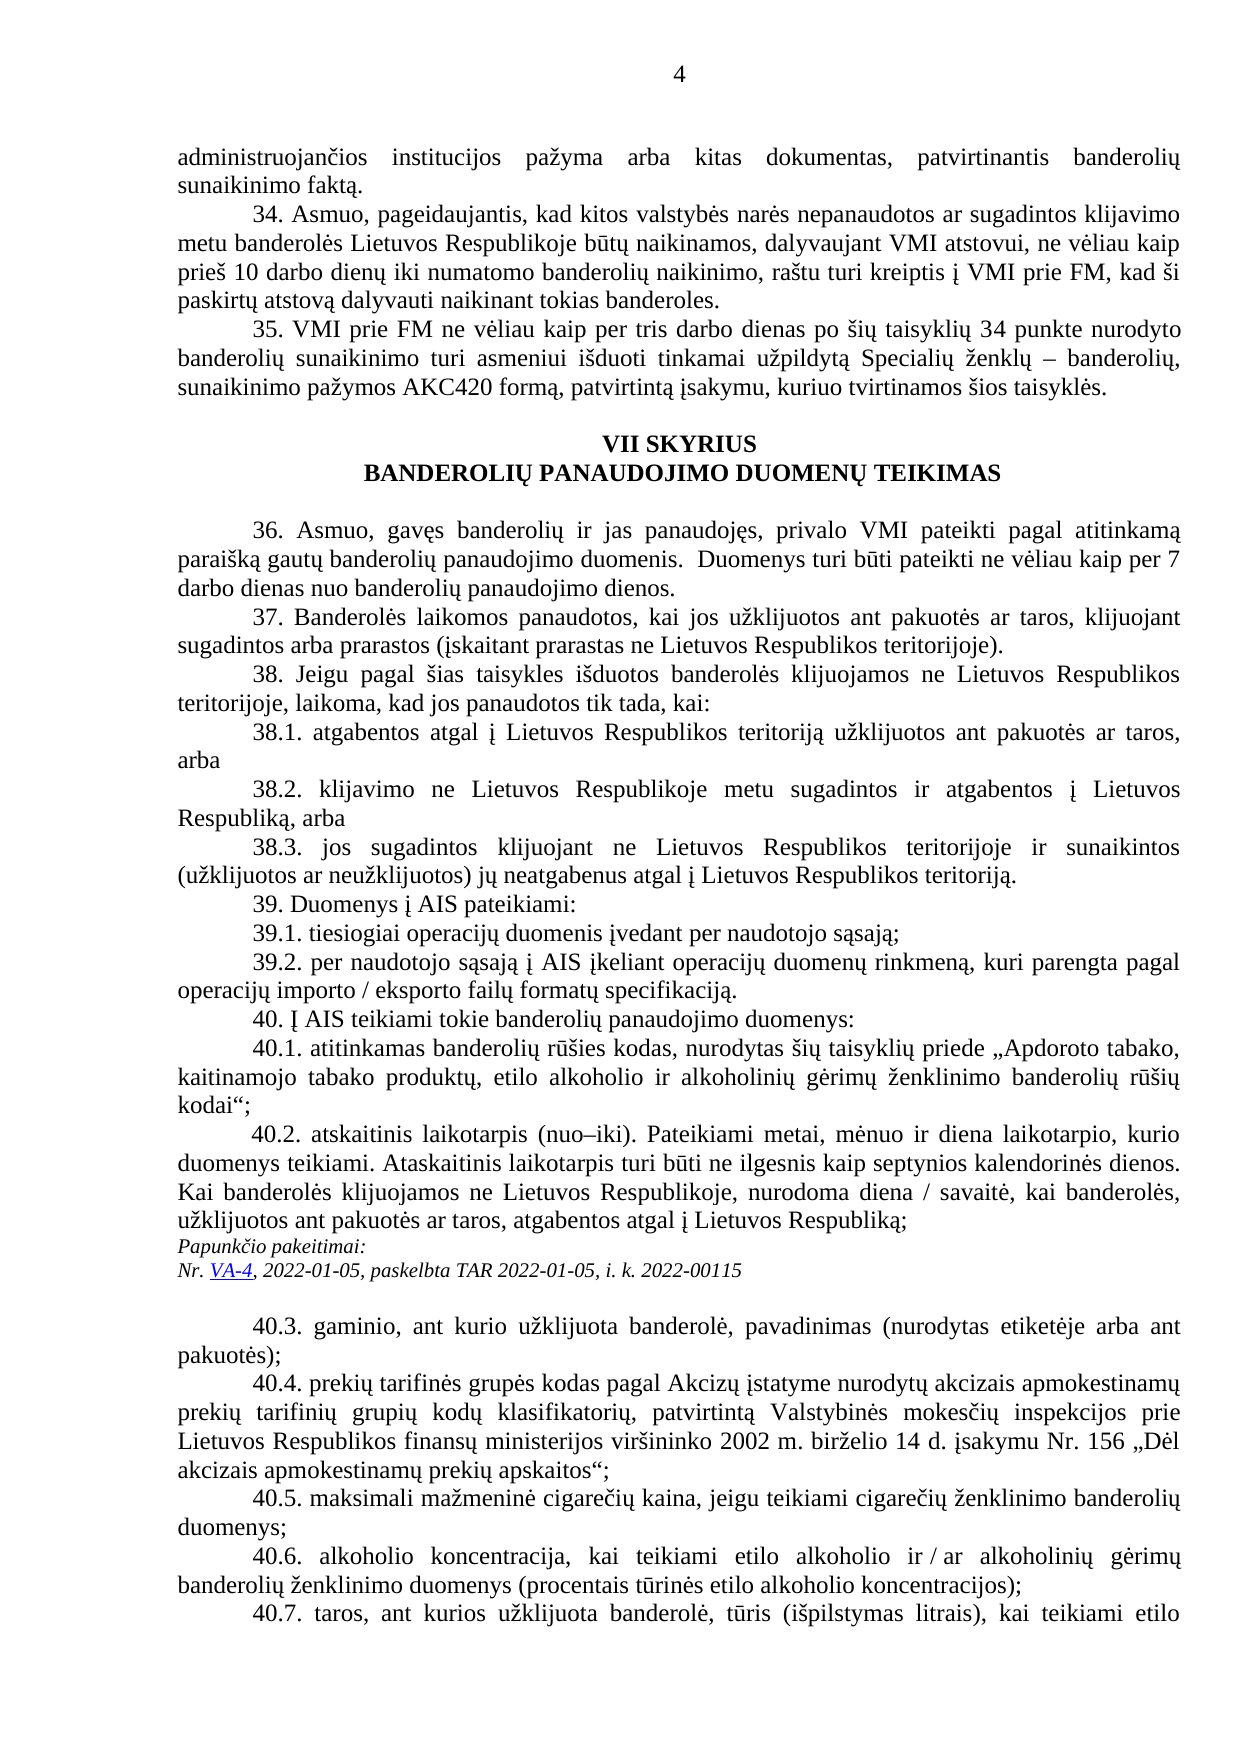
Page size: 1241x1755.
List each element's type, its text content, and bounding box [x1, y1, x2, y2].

text 34. Asmuo, pageidaujantis, kad kitos valstybės narės nepanaudotos ar sugadintos klijavimo metu banderolės Lietuvos Respublikoje būtų naikinamos, dalyvaujant VMI atstovui, ne vėliau kaip prieš 10 darbo dienų iki numatomo banderolių naikinimo, raštu turi kreiptis į VMI prie FM, kad ši paskirtų atstovą dalyvauti naikinant tokias banderoles. [177, 199, 1181, 314]
text 40.4. prekių tarifinės grupės kodas pagal Akcizų įstatyme nurodytų akcizais apmokestinamų prekių tarifinių grupių kodų klasifikatorių, patvirtintą Valstybinės mokesčių inspekcijos prie Lietuvos Respublikos finansų ministerijos viršininko 2002 m. birželio 14 d. įsakymu Nr. 156 „Dėl akcizais apmokestinamų prekių apskaitos“; [177, 1368, 1181, 1483]
text 39. Duomenys į AIS pateikiami: [177, 889, 1181, 918]
text 40.6. alkoholio koncentracija, kai teikiami etilo alkoholio ir / ar alkoholinių gėrimų banderolių ženklinimo duomenys (procentais tūrinės etilo alkoholio koncentracijos); [177, 1541, 1181, 1598]
text 38.3. jos sugadintos klijuojant ne Lietuvos Respublikos teritorijoje ir sunaikintos (užklijuotos ar neužklijuotos) jų neatgabenus atgal į Lietuvos Respublikos teritoriją. [177, 832, 1181, 889]
text BANDEROLIŲ PANAUDOJIMO DUOMENŲ TEIKIMAS [177, 458, 1181, 487]
text 39.1. tiesiogiai operacijų duomenis įvedant per naudotojo sąsają; [177, 918, 1181, 947]
text 40.2. atskaitinis laikotarpis (nuo–iki). Pateikiami metai, mėnuo ir diena laikotarpio, kurio duomenys teikiami. Ataskaitinis laikotarpis turi būti ne ilgesnis kaip septynios kalendorinės dienos. Kai banderolės klijuojamos ne Lietuvos Respublikoje, nurodoma diena / savaitė, kai banderolės, užklijuotos ant pakuotės ar taros, atgabentos atgal į Lietuvos Respubliką; [177, 1119, 1181, 1234]
text 35. VMI prie FM ne vėliau kaip per tris darbo dienas po šių taisyklių 34 punkte nurodyto banderolių sunaikinimo turi asmeniui išduoti tinkamai užpildytą Specialių ženklų – banderolių, sunaikinimo pažymos AKC420 formą, patvirtintą įsakymu, kuriuo tvirtinamos šios taisyklės. [177, 314, 1181, 400]
text 36. Asmuo, gavęs banderolių ir jas panaudojęs, privalo VMI pateikti pagal atitinkamą paraišką gautų banderolių panaudojimo duomenis. Duomenys turi būti pateikti ne vėliau kaip per 7 darbo dienas nuo banderolių panaudojimo dienos. [177, 515, 1181, 602]
text administruojančios institucijos pažyma arba kitas dokumentas, patvirtinantis banderolių sunaikinimo faktą. [177, 142, 1181, 199]
text 37. Banderolės laikomos panaudotos, kai jos užklijuotos ant pakuotės ar taros, klijuojant sugadintos arba prarastos (įskaitant prarastas ne Lietuvos Respublikos teritorijoje). [177, 602, 1181, 659]
text 40.3. gaminio, ant kurio užklijuota banderolė, pavadinimas (nurodytas etiketėje arba ant pakuotės); [177, 1311, 1181, 1368]
text 40. Į AIS teikiami tokie banderolių panaudojimo duomenys: [177, 1004, 1181, 1033]
text 38. Jeigu pagal šias taisykles išduotos banderolės klijuojamos ne Lietuvos Respublikos teritorijoje, laikoma, kad jos panaudotos tik tada, kai: [177, 659, 1181, 717]
text 40.7. taros, ant kurios užklijuota banderolė, tūris (išpilstymas litrais), kai teikiami etilo [177, 1598, 1181, 1627]
text VII SKYRIUS [177, 429, 1181, 458]
text Nr. VA-4, 2022-01-05, paskelbta TAR 2022-01-05, i. k. 2022-00115 [177, 1258, 1181, 1282]
text 40.1. atitinkamas banderolių rūšies kodas, nurodytas šių taisyklių priede „Apdoroto tabako, kaitinamojo tabako produktų, etilo alkoholio ir alkoholinių gėrimų ženklinimo banderolių rūšių kodai“; [177, 1033, 1181, 1119]
text 40.5. maksimali mažmeninė cigarečių kaina, jeigu teikiami cigarečių ženklinimo banderolių duomenys; [177, 1483, 1181, 1541]
text 38.2. klijavimo ne Lietuvos Respublikoje metu sugadintos ir atgabentos į Lietuvos Respubliką, arba [177, 774, 1181, 832]
text 38.1. atgabentos atgal į Lietuvos Respublikos teritoriją užklijuotos ant pakuotės ar taros, arba [177, 717, 1181, 774]
text Papunkčio pakeitimai: [177, 1234, 1181, 1258]
text 39.2. per naudotojo sąsają į AIS įkeliant operacijų duomenų rinkmeną, kuri parengta pagal operacijų importo / eksporto failų formatų specifikaciją. [177, 947, 1181, 1004]
